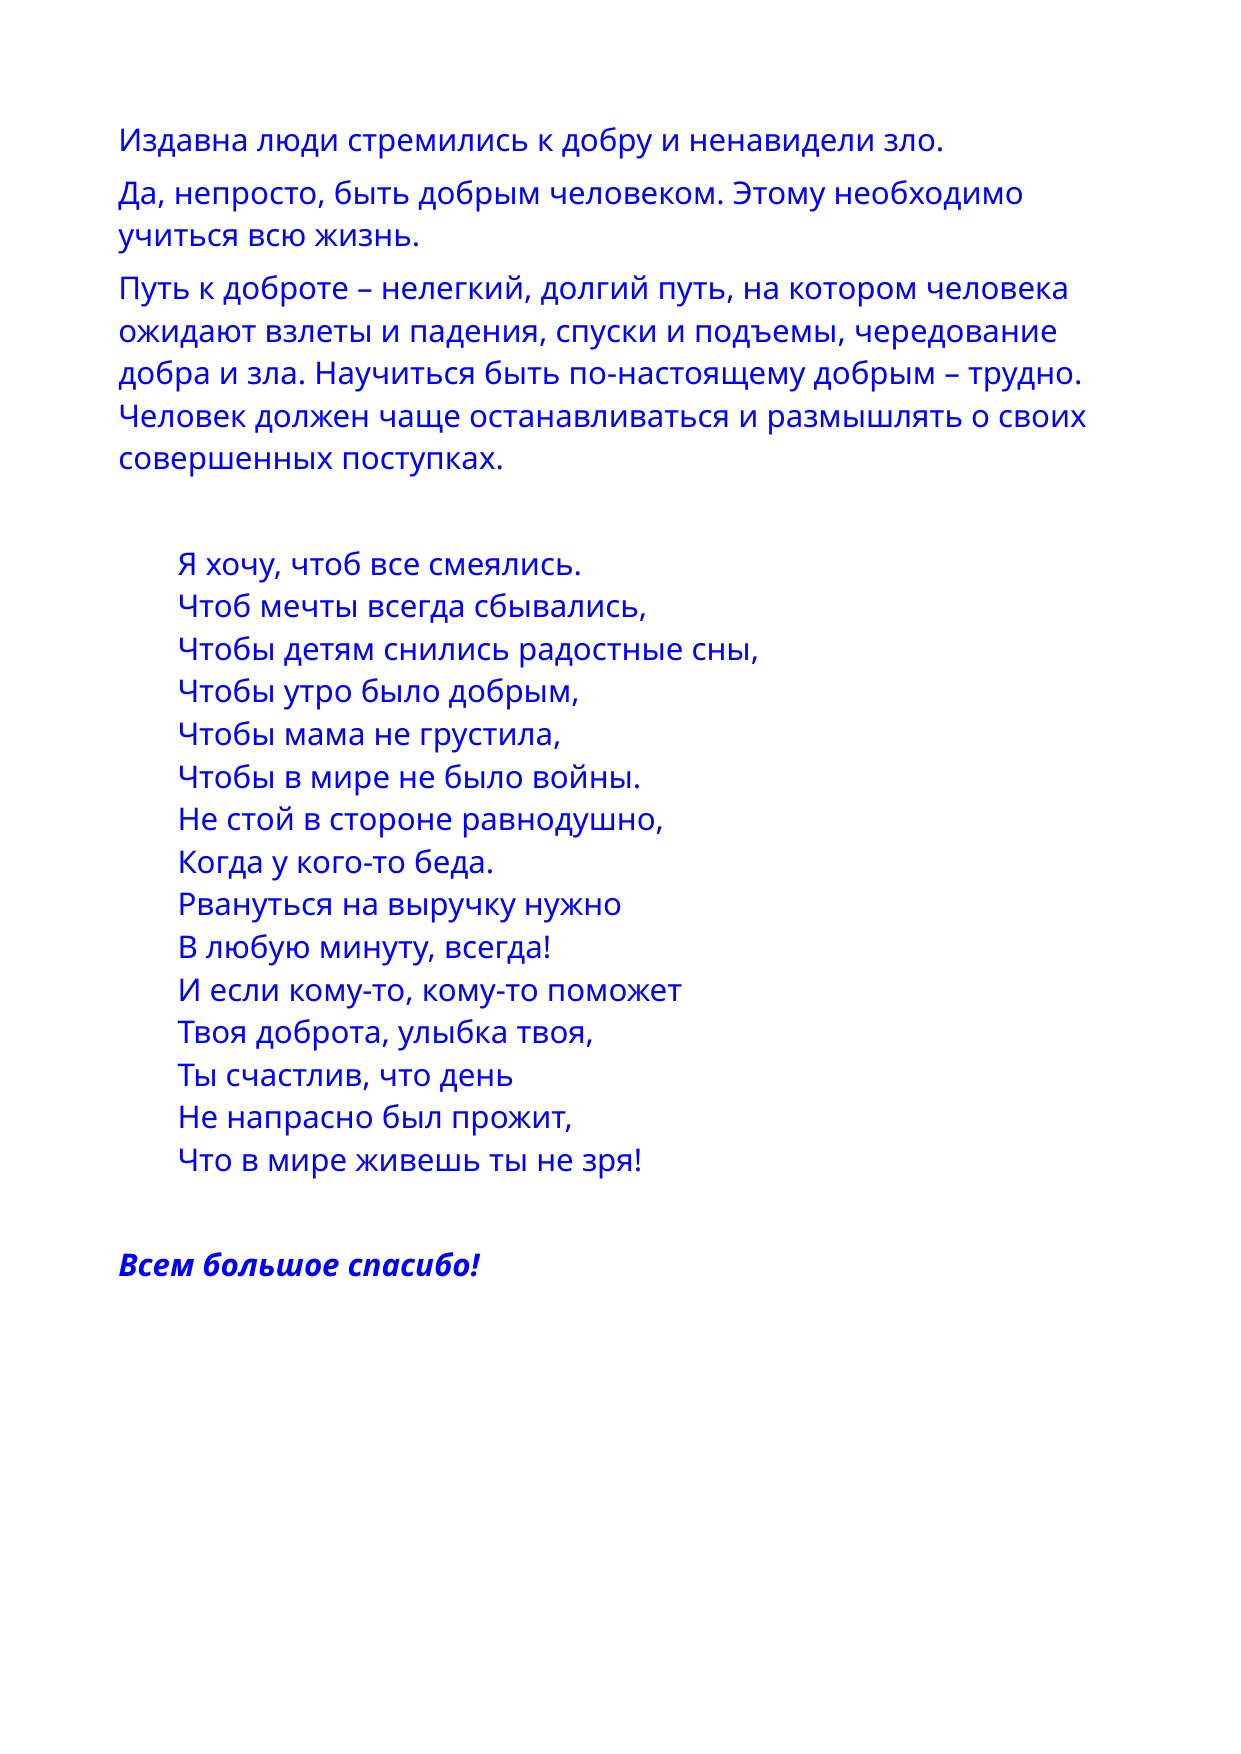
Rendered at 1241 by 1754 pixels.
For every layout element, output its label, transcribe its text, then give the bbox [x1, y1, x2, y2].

text Я хочу, чтоб все смеялись. Чтоб мечты всегда сбывались, Чтобы детям снились радостные сны, Чтобы утро было добрым, Чтобы мама не грустила, Чтобы в мире не было войны. Не стой в стороне равнодушно, Когда у кого-то беда. Рвануться на выручку нужно В любую минуту, всегда! И если кому-то, кому-то поможет Твоя доброта, улыбка твоя, Ты счастлив, что день Не напрасно был прожит, Что в мире живешь ты не зря! [177, 542, 1063, 1181]
text Да, непросто, быть добрым человеком. Этому необходимо учиться всю жизнь. [118, 171, 1122, 256]
text Издавна люди стремились к добру и ненавидели зло. [118, 118, 1122, 161]
text Всем большое спасибо! [118, 1243, 1122, 1286]
text Путь к доброте – нелегкий, долгий путь, на котором человека ожидают взлеты и падения, спуски и подъемы, чередование добра и зла. Научиться быть по-настоящему добрым – трудно. Человек должен чаще останавливаться и размышлять о своих совершенных поступках. [118, 266, 1122, 479]
